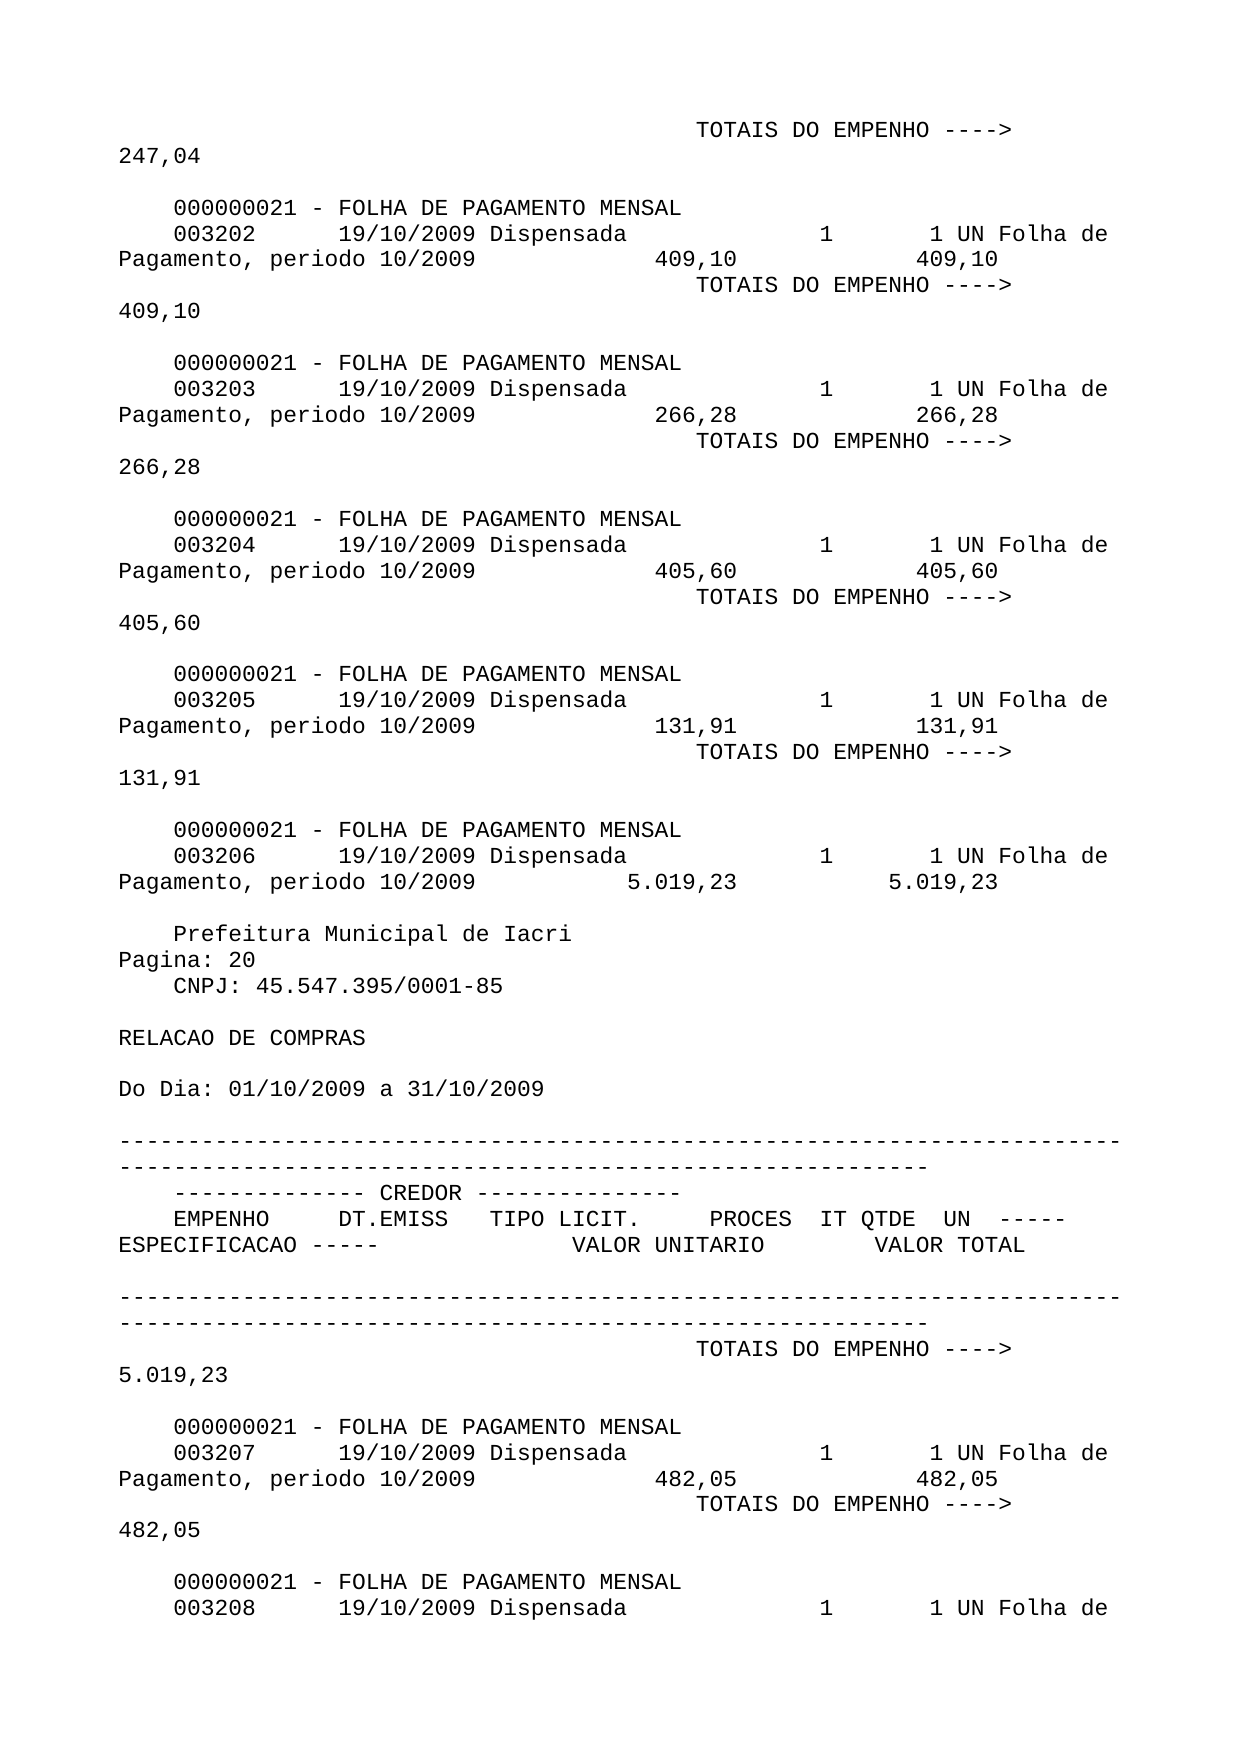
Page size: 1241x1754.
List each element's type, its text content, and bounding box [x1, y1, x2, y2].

text EMPENHO DT.EMISS TIPO LICIT. PROCES IT QTDE UN ----- ESPECIFICACAO ----- VALOR UNITARIO VALOR TOTAL [118, 1207, 1122, 1259]
text Prefeitura Municipal de Iacri Pagina: 20 [118, 922, 1122, 974]
text TOTAIS DO EMPENHO ----> 131,91 [118, 741, 1122, 792]
text 000000021 - FOLHA DE PAGAMENTO MENSAL [118, 663, 1122, 689]
text TOTAIS DO EMPENHO ----> 482,05 [118, 1493, 1122, 1545]
text 000000021 - FOLHA DE PAGAMENTO MENSAL [118, 352, 1122, 377]
text TOTAIS DO EMPENHO ----> 409,10 [118, 274, 1122, 326]
text TOTAIS DO EMPENHO ----> 5.019,23 [118, 1337, 1122, 1389]
text 000000021 - FOLHA DE PAGAMENTO MENSAL [118, 818, 1122, 844]
text ------------------------------------------------------------------------------------------------------------------------------------ [118, 1259, 1122, 1337]
text Do Dia: 01/10/2009 a 31/10/2009 [118, 1052, 1122, 1104]
text RELACAO DE COMPRAS [118, 1000, 1122, 1052]
text TOTAIS DO EMPENHO ----> 266,28 [118, 429, 1122, 481]
text 000000021 - FOLHA DE PAGAMENTO MENSAL [118, 1571, 1122, 1597]
text -------------- CREDOR --------------- [118, 1182, 1122, 1207]
text CNPJ: 45.547.395/0001-85 [118, 974, 1122, 1000]
text 000000021 - FOLHA DE PAGAMENTO MENSAL [118, 507, 1122, 533]
text 003203 19/10/2009 Dispensada 1 1 UN Folha de Pagamento, periodo 10/2009 266,28 266,28 [118, 377, 1122, 429]
text 003206 19/10/2009 Dispensada 1 1 UN Folha de Pagamento, periodo 10/2009 5.019,23 5.019,23 [118, 844, 1122, 896]
text TOTAIS DO EMPENHO ----> 405,60 [118, 585, 1122, 637]
text 003204 19/10/2009 Dispensada 1 1 UN Folha de Pagamento, periodo 10/2009 405,60 405,60 [118, 533, 1122, 585]
text ------------------------------------------------------------------------------------------------------------------------------------ [118, 1104, 1122, 1182]
text TOTAIS DO EMPENHO ----> 247,04 [118, 118, 1122, 170]
text 003202 19/10/2009 Dispensada 1 1 UN Folha de Pagamento, periodo 10/2009 409,10 409,10 [118, 222, 1122, 274]
text 000000021 - FOLHA DE PAGAMENTO MENSAL [118, 1415, 1122, 1441]
text 000000021 - FOLHA DE PAGAMENTO MENSAL [118, 196, 1122, 222]
text 003205 19/10/2009 Dispensada 1 1 UN Folha de Pagamento, periodo 10/2009 131,91 131,91 [118, 689, 1122, 741]
text 003207 19/10/2009 Dispensada 1 1 UN Folha de Pagamento, periodo 10/2009 482,05 482,05 [118, 1441, 1122, 1493]
text 003208 19/10/2009 Dispensada 1 1 UN Folha de [118, 1597, 1122, 1622]
